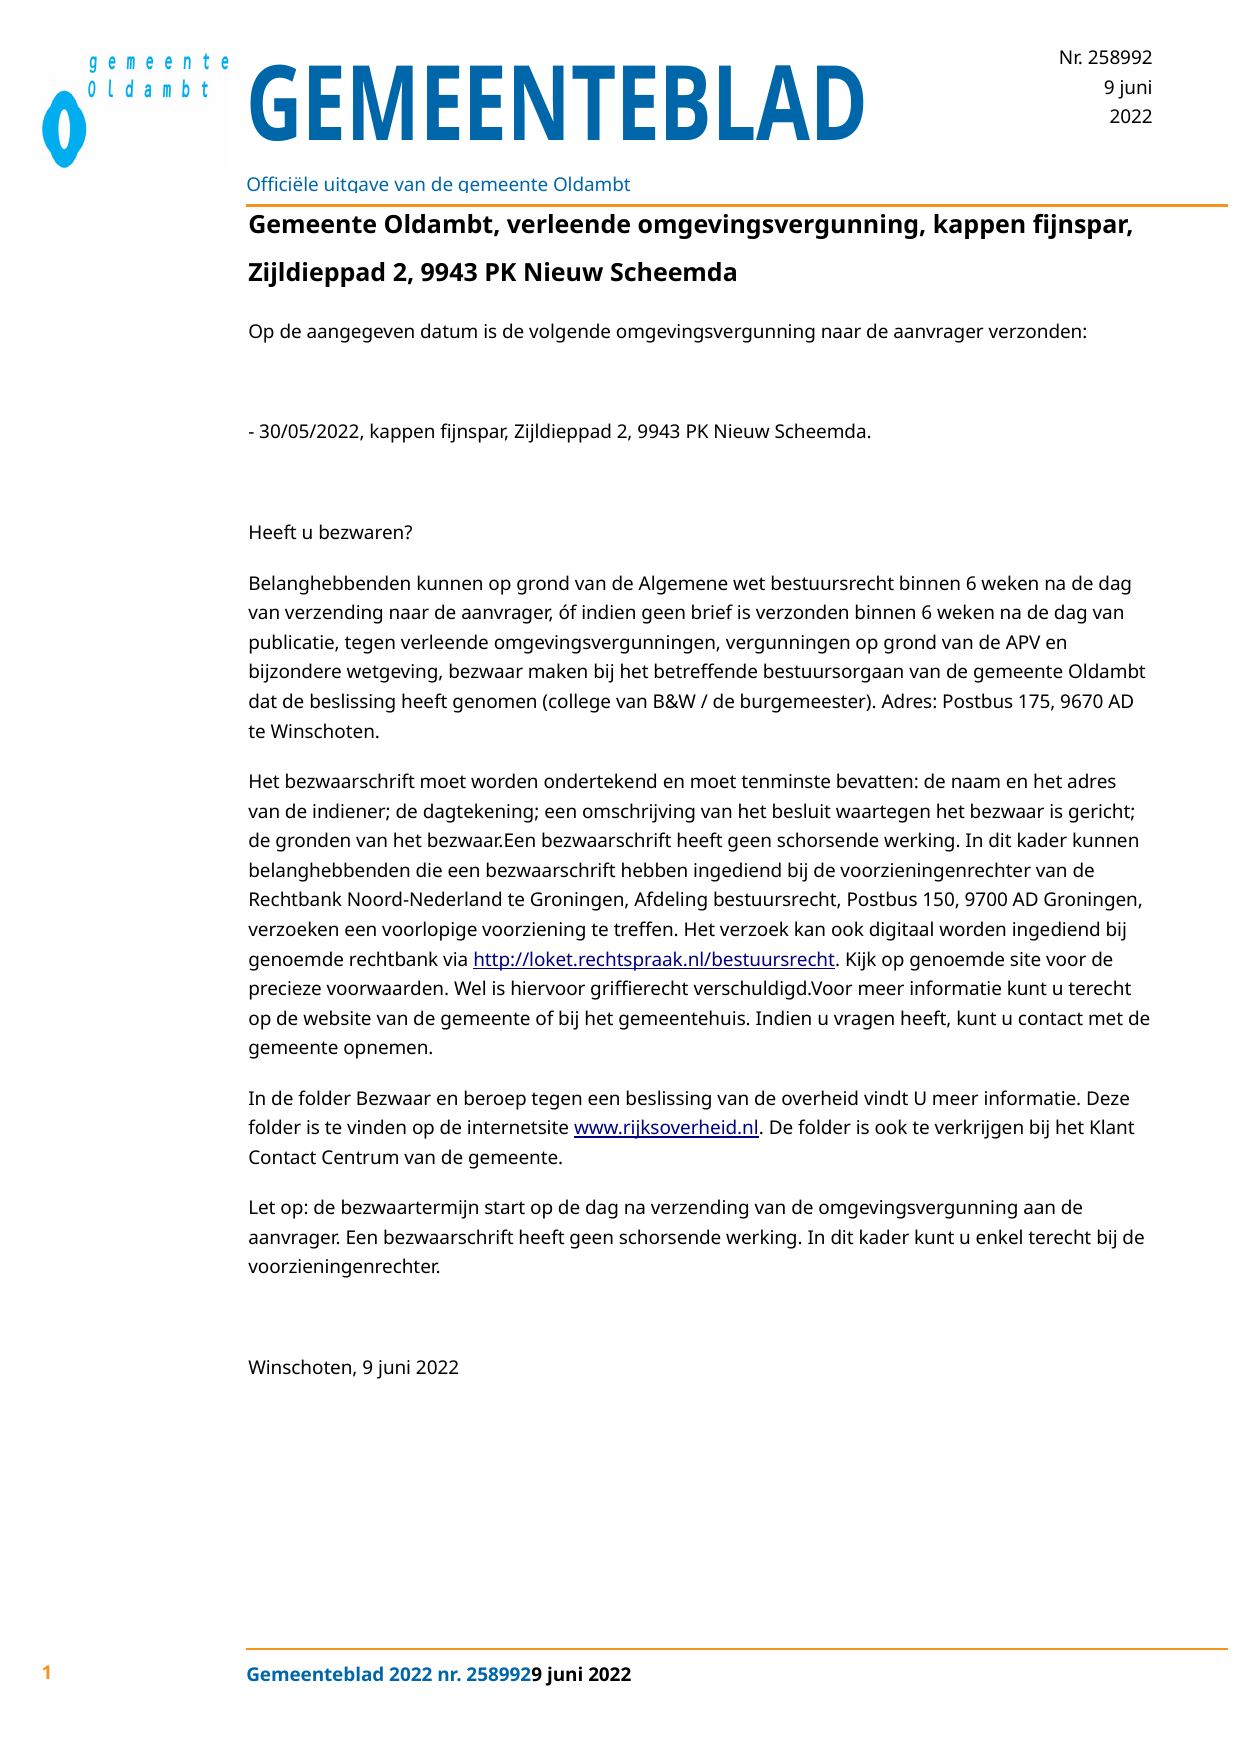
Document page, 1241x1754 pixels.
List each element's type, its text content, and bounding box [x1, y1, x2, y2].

text Heeft u bezwaren? [248, 519, 1152, 545]
text Belanghebbenden kunnen op grond van de Algemene wet bestuursrecht binnen 6 weken na de dag van verzending naar de aanvrager, óf indien geen brief is verzonden binnen 6 weken na de dag van publicatie, tegen verleende omgevingsvergunningen, vergunningen op grond van de APV en bijzondere wetgeving, bezwaar maken bij het betreffende bestuursorgaan van de gemeente Oldambt dat de beslissing heeft genomen (college van B&W / de burgemeester). Adres: Postbus 175, 9670 AD te Winschoten. [248, 570, 1152, 744]
text Gemeente Oldambt, verleende omgevingsvergunning, kappen fijnspar, Zijldieppad 2, 9943 PK Nieuw Scheemda [248, 207, 1152, 288]
picture [41, 47, 231, 172]
text In de folder Bezwaar en beroep tegen een beslissing van de overheid vindt U meer informatie. Deze folder is te vinden op de internetsite www.rijksoverheid.nl. De folder is ook te verkrijgen bij het Klant Contact Centrum van de gemeente. [248, 1085, 1152, 1170]
text Winschoten, 9 juni 2022 [248, 1354, 1152, 1380]
text Let op: de bezwaartermijn start op de dag na verzending van de omgevingsvergunning aan de aanvrager. Een bezwaarschrift heeft geen schorsende werking. In dit kader kunt u enkel terecht bij de voorzieningenrechter. [248, 1194, 1152, 1279]
text Het bezwaarschrift moet worden ondertekend en moet tenminste bevatten: de naam en het adres van de indiener; de dagtekening; een omschrijving van het besluit waartegen het bezwaar is gericht; de gronden van het bezwaar.Een bezwaarschrift heeft geen schorsende werking. In dit kader kunnen belanghebbenden die een bezwaarschrift hebben ingediend bij de voorzieningenrechter van de Rechtbank Noord-Nederland te Groningen, Afdeling bestuursrecht, Postbus 150, 9700 AD Groningen, verzoeken een voorlopige voorziening te treffen. Het verzoek kan ook digitaal worden ingediend bij genoemde rechtbank via http://loket.rechtspraak.nl/bestuursrecht. Kijk op genoemde site voor de precieze voorwaarden. Wel is hiervoor griffierecht verschuldigd.Voor meer informatie kunt u terecht op de website van de gemeente of bij het gemeentehuis. Indien u vragen heeft, kunt u contact met de gemeente opnemen. [248, 768, 1152, 1060]
text Op de aangegeven datum is de volgende omgevingsvergunning naar de aanvrager verzonden: [248, 318, 1152, 344]
text - 30/05/2022, kappen fijnspar, Zijldieppad 2, 9943 PK Nieuw Scheemda. [248, 419, 1152, 444]
